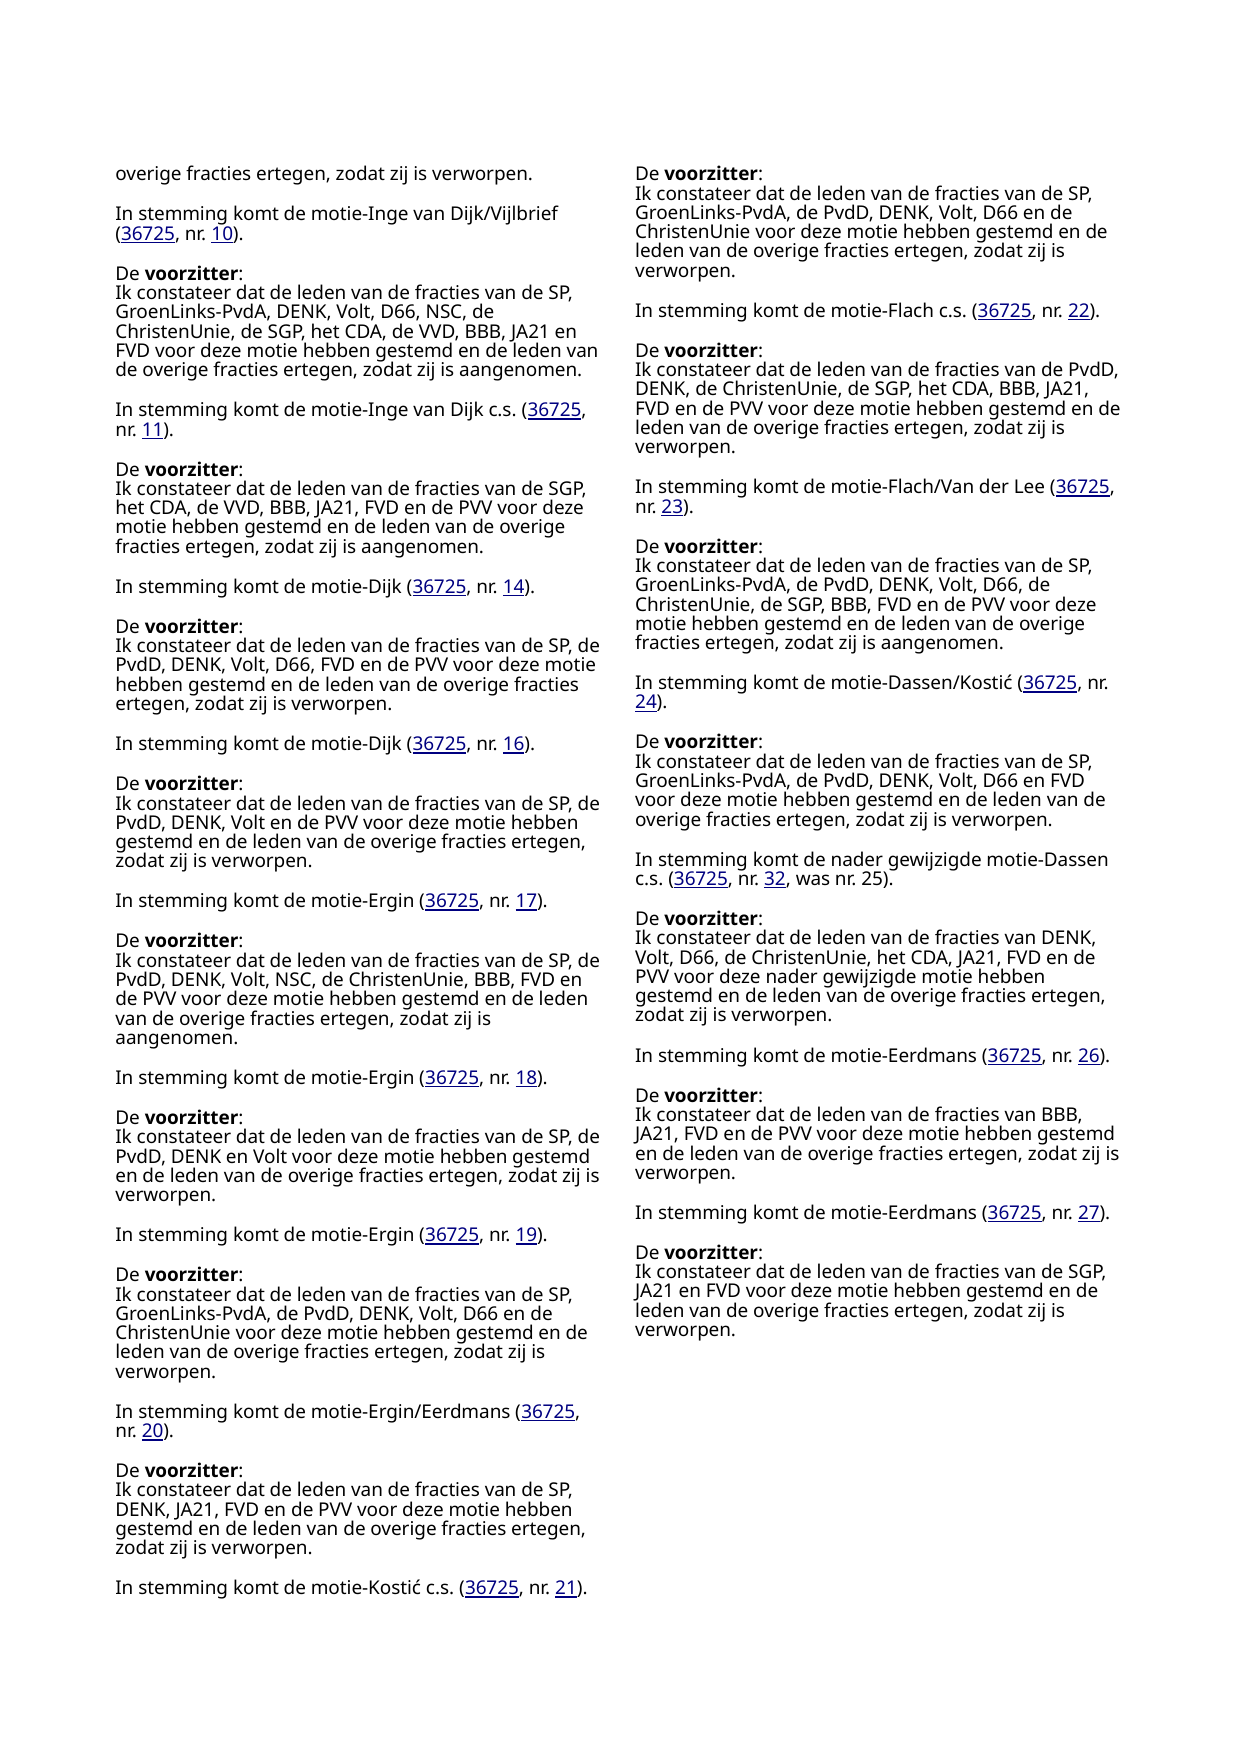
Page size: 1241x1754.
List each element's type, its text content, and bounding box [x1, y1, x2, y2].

text In stemming komt de nader gewijzigde motie-Dassen c.s. (36725, nr. 32, was nr. 25). [635, 851, 1125, 889]
text De voorzitter: [115, 618, 605, 637]
text overige fracties ertegen, zodat zij is verworpen. [115, 165, 605, 184]
text In stemming komt de motie-Dijk (36725, nr. 16). [115, 735, 605, 754]
text In stemming komt de motie-Flach/Van der Lee (36725, nr. 23). [635, 478, 1125, 517]
text De voorzitter: [635, 538, 1125, 557]
text In stemming komt de motie-Dassen/Kostić (36725, nr. 24). [635, 674, 1125, 713]
text Ik constateer dat de leden van de fracties van de SP, GroenLinks-PvdA, DENK, Volt, D66, NSC, de ChristenUnie, de SGP, het CDA, de VVD, BBB, JA21 en FVD voor deze motie hebben gestemd en de leden van de overige fracties ertegen, zodat zij is aangenomen. [115, 284, 605, 380]
text In stemming komt de motie-Ergin (36725, nr. 17). [115, 892, 605, 912]
text In stemming komt de motie-Ergin (36725, nr. 19). [115, 1226, 605, 1246]
text Ik constateer dat de leden van de fracties van DENK, Volt, D66, de ChristenUnie, het CDA, JA21, FVD en de PVV voor deze nader gewijzigde motie hebben gestemd en de leden van de overige fracties ertegen, zodat zij is verworpen. [635, 929, 1125, 1026]
text In stemming komt de motie-Dijk (36725, nr. 14). [115, 578, 605, 597]
text In stemming komt de motie-Flach c.s. (36725, nr. 22). [635, 302, 1125, 321]
text Ik constateer dat de leden van de fracties van BBB, JA21, FVD en de PVV voor deze motie hebben gestemd en de leden van de overige fracties ertegen, zodat zij is verworpen. [635, 1106, 1125, 1183]
text Ik constateer dat de leden van de fracties van de SGP, het CDA, de VVD, BBB, JA21, FVD en de PVV voor deze motie hebben gestemd en de leden van de overige fracties ertegen, zodat zij is aangenomen. [115, 480, 605, 557]
text De voorzitter: [635, 342, 1125, 361]
text De voorzitter: [635, 165, 1125, 184]
text In stemming komt de motie-Inge van Dijk c.s. (36725, nr. 11). [115, 401, 605, 440]
text Ik constateer dat de leden van de fracties van de SP, GroenLinks-PvdA, de PvdD, DENK, Volt, D66 en de ChristenUnie voor deze motie hebben gestemd en de leden van de overige fracties ertegen, zodat zij is verworpen. [635, 184, 1125, 281]
text Ik constateer dat de leden van de fracties van de SP, GroenLinks-PvdA, de PvdD, DENK, Volt, D66 en FVD voor deze motie hebben gestemd en de leden van de overige fracties ertegen, zodat zij is verworpen. [635, 753, 1125, 830]
text De voorzitter: [635, 1087, 1125, 1106]
text De voorzitter: [115, 1462, 605, 1481]
text De voorzitter: [115, 265, 605, 284]
text De voorzitter: [635, 910, 1125, 929]
text In stemming komt de motie-Ergin/Eerdmans (36725, nr. 20). [115, 1403, 605, 1441]
text Ik constateer dat de leden van de fracties van de PvdD, DENK, de ChristenUnie, de SGP, het CDA, BBB, JA21, FVD en de PVV voor deze motie hebben gestemd en de leden van de overige fracties ertegen, zodat zij is verworpen. [635, 361, 1125, 457]
text De voorzitter: [115, 932, 605, 952]
text Ik constateer dat de leden van de fracties van de SP, de PvdD, DENK, Volt, D66, FVD en de PVV voor deze motie hebben gestemd en de leden van de overige fracties ertegen, zodat zij is verworpen. [115, 637, 605, 714]
text Ik constateer dat de leden van de fracties van de SP, DENK, JA21, FVD en de PVV voor deze motie hebben gestemd en de leden van de overige fracties ertegen, zodat zij is verworpen. [115, 1481, 605, 1558]
text In stemming komt de motie-Eerdmans (36725, nr. 27). [635, 1204, 1125, 1223]
text Ik constateer dat de leden van de fracties van de SP, de PvdD, DENK en Volt voor deze motie hebben gestemd en de leden van de overige fracties ertegen, zodat zij is verworpen. [115, 1128, 605, 1205]
text De voorzitter: [115, 461, 605, 480]
text Ik constateer dat de leden van de fracties van de SP, de PvdD, DENK, Volt en de PVV voor deze motie hebben gestemd en de leden van de overige fracties ertegen, zodat zij is verworpen. [115, 794, 605, 872]
text De voorzitter: [115, 1266, 605, 1286]
text De voorzitter: [635, 1244, 1125, 1263]
text In stemming komt de motie-Inge van Dijk/Vijlbrief (36725, nr. 10). [115, 205, 605, 244]
text Ik constateer dat de leden van de fracties van de SP, GroenLinks-PvdA, de PvdD, DENK, Volt, D66 en de ChristenUnie voor deze motie hebben gestemd en de leden van de overige fracties ertegen, zodat zij is verworpen. [115, 1286, 605, 1382]
text De voorzitter: [115, 1109, 605, 1128]
text Ik constateer dat de leden van de fracties van de SP, de PvdD, DENK, Volt, NSC, de ChristenUnie, BBB, FVD en de PVV voor deze motie hebben gestemd en de leden van de overige fracties ertegen, zodat zij is aangenomen. [115, 952, 605, 1048]
text Ik constateer dat de leden van de fracties van de SGP, JA21 en FVD voor deze motie hebben gestemd en de leden van de overige fracties ertegen, zodat zij is verworpen. [635, 1263, 1125, 1340]
text De voorzitter: [635, 733, 1125, 753]
text In stemming komt de motie-Ergin (36725, nr. 18). [115, 1069, 605, 1088]
text In stemming komt de motie-Eerdmans (36725, nr. 26). [635, 1047, 1125, 1066]
text Ik constateer dat de leden van de fracties van de SP, GroenLinks-PvdA, de PvdD, DENK, Volt, D66, de ChristenUnie, de SGP, BBB, FVD en de PVV voor deze motie hebben gestemd en de leden van de overige fracties ertegen, zodat zij is aangenomen. [635, 557, 1125, 653]
text In stemming komt de motie-Kostić c.s. (36725, nr. 21). [115, 1579, 605, 1599]
text De voorzitter: [115, 775, 605, 794]
